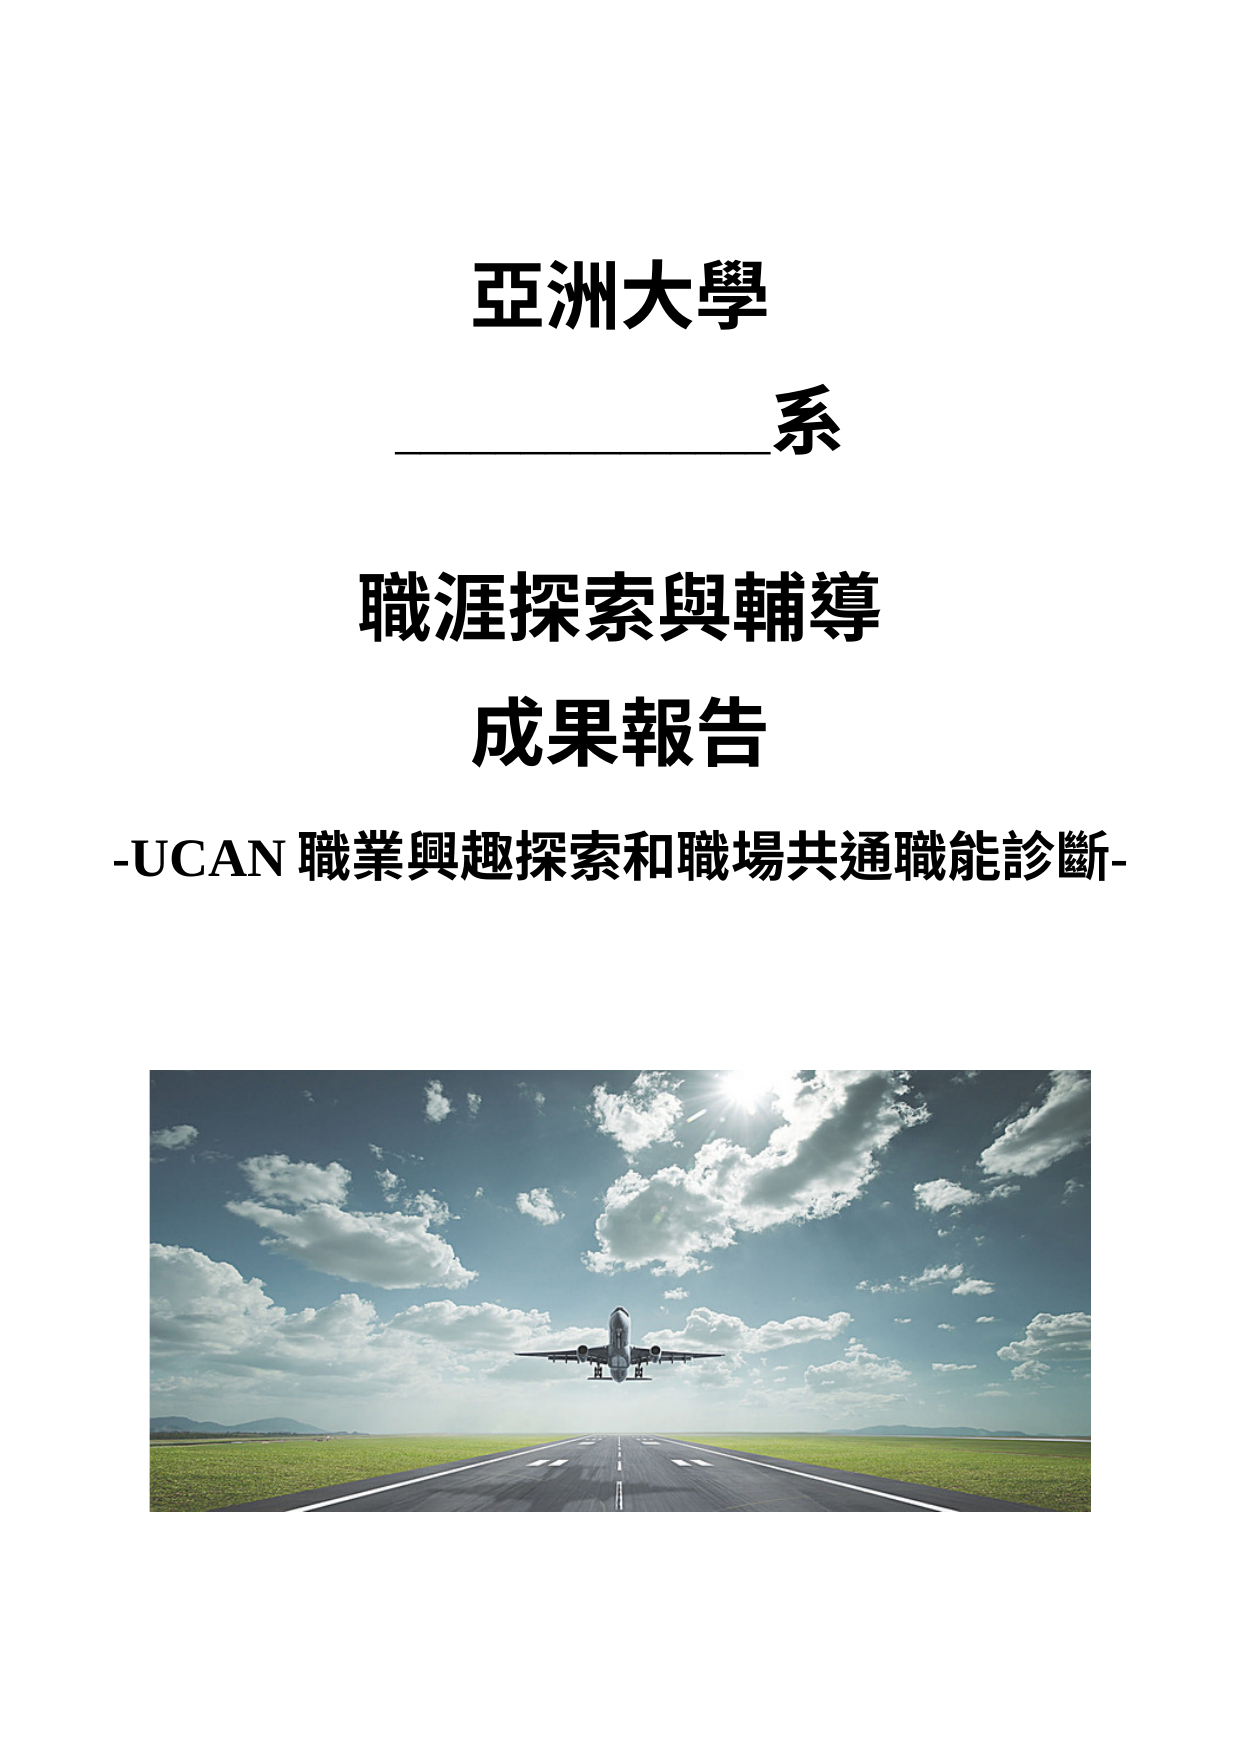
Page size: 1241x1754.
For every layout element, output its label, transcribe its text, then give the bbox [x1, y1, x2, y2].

text -UCAN職業興趣探索和職場共通職能診斷- [74, 780, 1166, 905]
text 成果報告 [74, 655, 1166, 780]
text 職涯探索與輔導 [74, 530, 1166, 655]
text _______________系 [74, 343, 1166, 468]
text 亞洲大學 [74, 218, 1166, 343]
